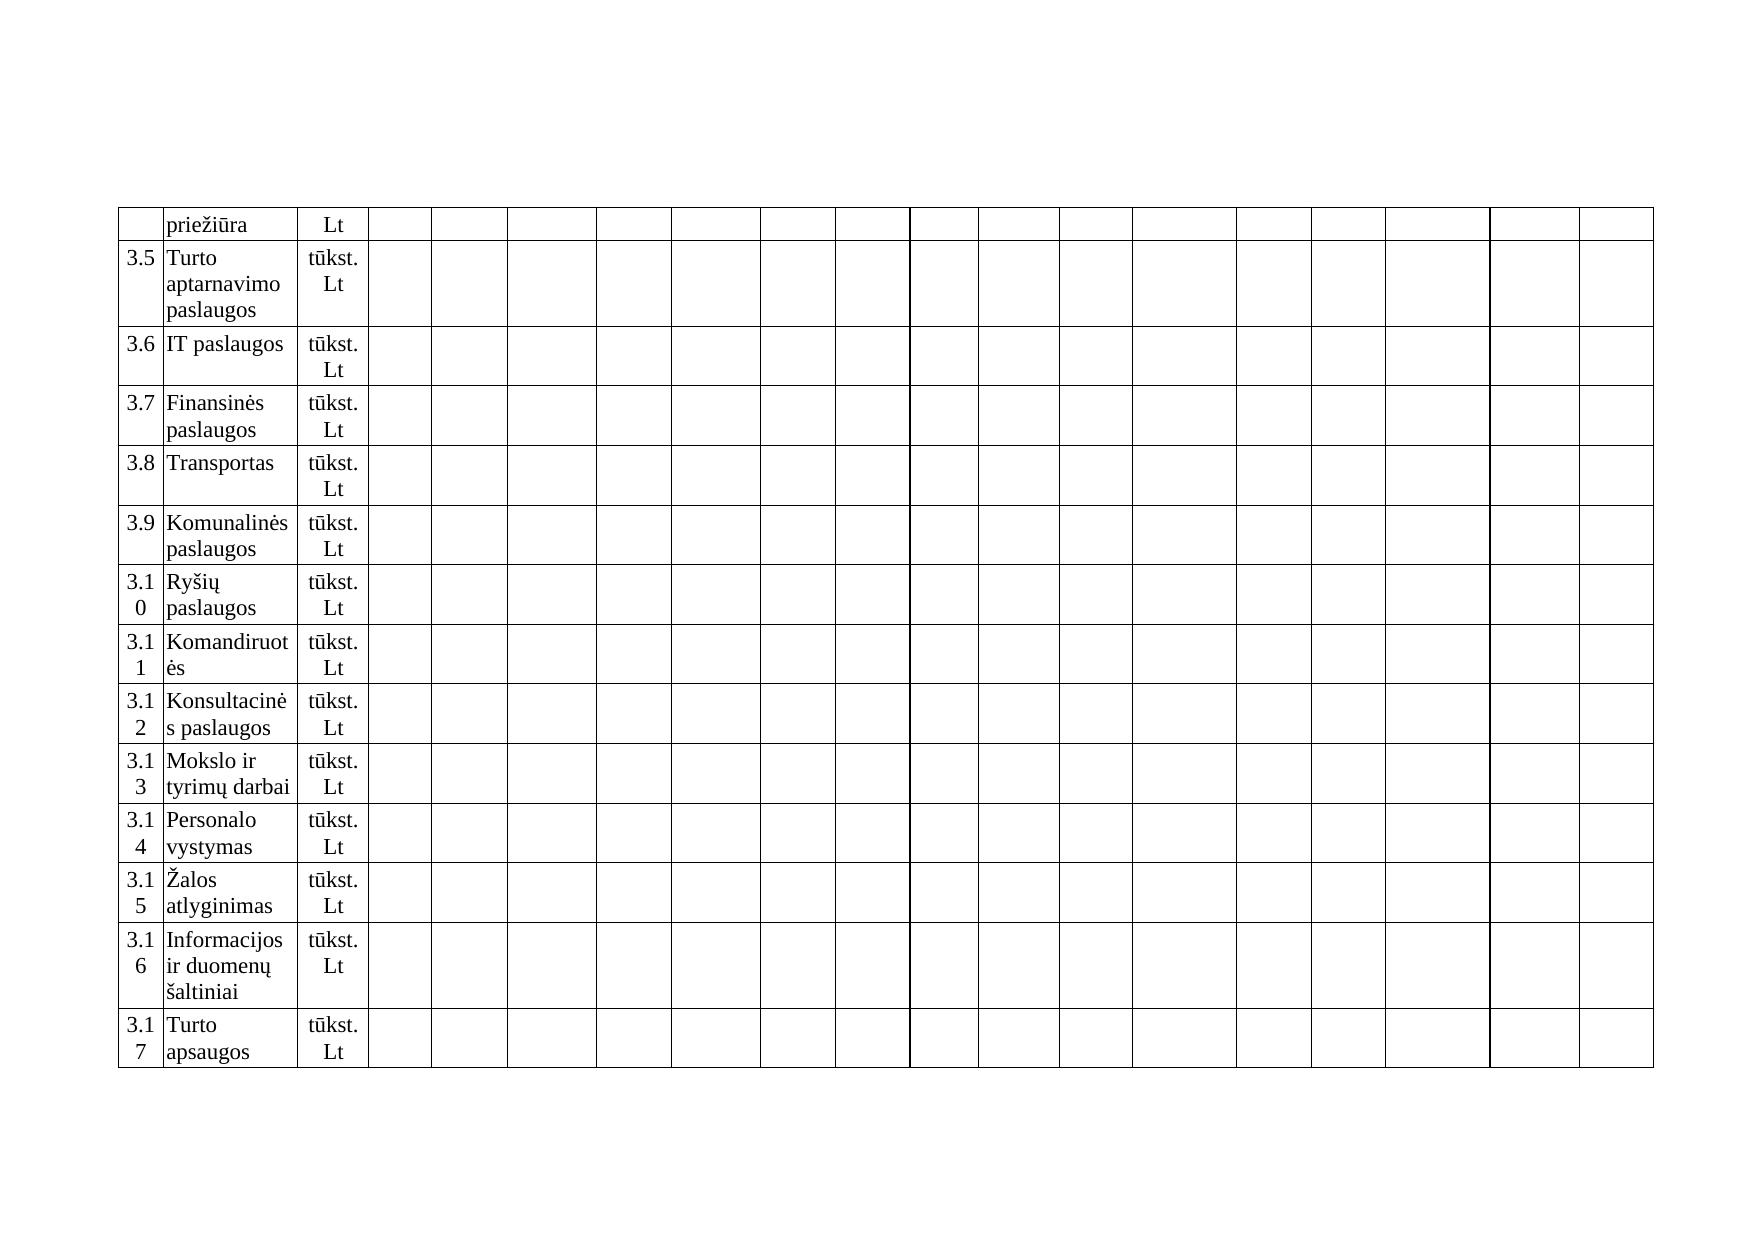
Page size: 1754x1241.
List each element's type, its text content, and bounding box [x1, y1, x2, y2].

table_cell [369, 923, 431, 1008]
table_cell [1312, 565, 1385, 624]
table_cell [761, 1009, 835, 1067]
table_cell [1491, 684, 1579, 743]
table_cell [911, 863, 978, 922]
table_cell [369, 208, 431, 240]
table_cell [432, 923, 507, 1008]
table_cell [979, 327, 1059, 385]
table_cell [911, 684, 978, 743]
table_cell [761, 241, 835, 326]
table_cell [597, 327, 671, 385]
table_cell [597, 241, 671, 326]
table_cell [508, 1009, 596, 1067]
table_cell [1060, 327, 1132, 385]
table_cell [672, 506, 760, 564]
table_cell [597, 208, 671, 240]
table_cell 3.14 [119, 804, 163, 862]
table_cell [979, 446, 1059, 504]
table_cell [1060, 506, 1132, 564]
table_cell [1133, 1009, 1236, 1067]
table_cell Informacijos ir duomenų šaltiniai [164, 923, 297, 1008]
table_cell tūkst. Lt [298, 446, 368, 504]
table_cell tūkst. Lt [298, 241, 368, 326]
table_cell [672, 208, 760, 240]
table_cell 3.16 [119, 923, 163, 1008]
table_cell [1237, 1009, 1311, 1067]
table_cell [1580, 241, 1653, 326]
table_cell Konsultacinės paslaugos [164, 684, 297, 743]
table_cell [911, 241, 978, 326]
table_cell [1133, 565, 1236, 624]
table_cell Ryšių paslaugos [164, 565, 297, 624]
table_cell [761, 923, 835, 1008]
table_cell [1237, 506, 1311, 564]
table_cell [1580, 863, 1653, 922]
table_cell [1312, 208, 1385, 240]
table_cell [672, 241, 760, 326]
table_cell [369, 565, 431, 624]
table_cell [911, 208, 978, 240]
table_cell [836, 684, 909, 743]
table_cell tūkst. Lt [298, 863, 368, 922]
table_cell tūkst. Lt [298, 744, 368, 802]
table_cell [672, 684, 760, 743]
table_cell [369, 446, 431, 504]
table_cell [508, 744, 596, 802]
table_cell 3.8 [119, 446, 163, 504]
table_cell Turto aptarnavimo paslaugos [164, 241, 297, 326]
table_cell 3.9 [119, 506, 163, 564]
table_cell [432, 506, 507, 564]
table_cell [369, 684, 431, 743]
table_cell [369, 863, 431, 922]
table_cell [1060, 241, 1132, 326]
table_cell [508, 241, 596, 326]
table_cell [1312, 923, 1385, 1008]
table_cell 3.17 [119, 1009, 163, 1067]
table_cell [432, 208, 507, 240]
table_cell [979, 863, 1059, 922]
table_cell [761, 684, 835, 743]
table_cell [761, 863, 835, 922]
table_cell [508, 446, 596, 504]
table_cell [1386, 923, 1489, 1008]
table_cell [672, 804, 760, 862]
table_cell [836, 744, 909, 802]
table_cell [432, 446, 507, 504]
table_cell [432, 625, 507, 683]
table_cell [1580, 684, 1653, 743]
table_cell [1312, 684, 1385, 743]
table_cell [979, 241, 1059, 326]
table_cell [1237, 446, 1311, 504]
table_cell Komunalinės paslaugos [164, 506, 297, 564]
table_cell [1491, 208, 1579, 240]
table_cell [672, 565, 760, 624]
table_cell [432, 241, 507, 326]
table_cell [672, 923, 760, 1008]
table_cell [836, 446, 909, 504]
table_cell [597, 446, 671, 504]
table_cell [508, 684, 596, 743]
table_cell [1580, 565, 1653, 624]
table_cell [1133, 208, 1236, 240]
table_cell [911, 804, 978, 862]
table_cell [1133, 804, 1236, 862]
table_cell [911, 506, 978, 564]
table_cell [508, 327, 596, 385]
table_cell [1491, 565, 1579, 624]
table_cell [1386, 684, 1489, 743]
table_cell [836, 863, 909, 922]
table_cell [1386, 744, 1489, 802]
table_cell Finansinės paslaugos [164, 386, 297, 445]
table_cell [911, 744, 978, 802]
table_cell [1386, 804, 1489, 862]
table_cell [979, 386, 1059, 445]
table_cell [1580, 506, 1653, 564]
table_cell [836, 506, 909, 564]
table_cell [1312, 446, 1385, 504]
table_cell [432, 744, 507, 802]
table_cell [1133, 684, 1236, 743]
table_cell [836, 923, 909, 1008]
table_cell [1386, 625, 1489, 683]
table_cell 3.6 [119, 327, 163, 385]
table_cell [1133, 506, 1236, 564]
table_cell [1386, 241, 1489, 326]
table_cell [1133, 863, 1236, 922]
table_cell [979, 1009, 1059, 1067]
table_cell [1312, 744, 1385, 802]
table_cell [1060, 744, 1132, 802]
table_cell [1237, 804, 1311, 862]
table_cell [1237, 241, 1311, 326]
table_cell [1491, 446, 1579, 504]
table_cell [761, 744, 835, 802]
table_cell [369, 804, 431, 862]
table_cell [508, 804, 596, 862]
table_cell [1060, 684, 1132, 743]
table_cell [672, 625, 760, 683]
table_cell 3.7 [119, 386, 163, 445]
table_cell [836, 625, 909, 683]
table_cell [1580, 923, 1653, 1008]
table_cell [761, 506, 835, 564]
table_cell 3.11 [119, 625, 163, 683]
table_cell [1580, 1009, 1653, 1067]
table_cell [1312, 241, 1385, 326]
table_cell [1312, 625, 1385, 683]
table_cell [369, 1009, 431, 1067]
table_cell tūkst. Lt [298, 804, 368, 862]
table_cell [1386, 208, 1489, 240]
table_cell tūkst. Lt [298, 565, 368, 624]
table_cell [1580, 744, 1653, 802]
table_cell [1386, 565, 1489, 624]
table_cell [761, 625, 835, 683]
table_cell [979, 208, 1059, 240]
table_cell [979, 804, 1059, 862]
table_cell [432, 863, 507, 922]
table_cell 3.15 [119, 863, 163, 922]
table_cell [369, 744, 431, 802]
table_cell [1060, 446, 1132, 504]
table_cell [597, 386, 671, 445]
table_cell [1312, 863, 1385, 922]
table_cell [979, 684, 1059, 743]
table_cell [1060, 208, 1132, 240]
table_cell [597, 863, 671, 922]
table_cell [761, 386, 835, 445]
table_cell [1060, 386, 1132, 445]
table_cell [1491, 863, 1579, 922]
table_cell [597, 625, 671, 683]
table_cell [1312, 386, 1385, 445]
table_cell [1491, 923, 1579, 1008]
table_cell [672, 327, 760, 385]
table_cell [1237, 684, 1311, 743]
table_cell [432, 327, 507, 385]
table_cell [369, 327, 431, 385]
table_cell [597, 923, 671, 1008]
table_cell [508, 863, 596, 922]
table_cell [1237, 565, 1311, 624]
table_cell tūkst. Lt [298, 625, 368, 683]
table_cell [1491, 506, 1579, 564]
table_cell [836, 1009, 909, 1067]
table_cell [761, 804, 835, 862]
table_cell [597, 506, 671, 564]
table_cell [1237, 327, 1311, 385]
table_cell [979, 506, 1059, 564]
table_cell [508, 565, 596, 624]
table_cell [979, 744, 1059, 802]
table_cell [432, 684, 507, 743]
table_cell [1386, 863, 1489, 922]
table_cell [1386, 446, 1489, 504]
table_cell 3.5 [119, 241, 163, 326]
table_cell [1133, 386, 1236, 445]
table_cell [508, 625, 596, 683]
table_cell [1133, 446, 1236, 504]
table_cell [1312, 327, 1385, 385]
table_cell [508, 208, 596, 240]
table_cell [1060, 863, 1132, 922]
table_cell [1580, 625, 1653, 683]
table_cell [672, 863, 760, 922]
table_cell [119, 208, 163, 240]
table_cell [1491, 744, 1579, 802]
table_cell [1580, 446, 1653, 504]
table_cell [836, 804, 909, 862]
table_cell [1060, 625, 1132, 683]
table_cell [1060, 923, 1132, 1008]
table_cell [672, 744, 760, 802]
table_cell [1237, 744, 1311, 802]
table_cell [836, 241, 909, 326]
table_cell [1237, 625, 1311, 683]
table_cell [672, 446, 760, 504]
table_cell [979, 923, 1059, 1008]
table_cell [1312, 1009, 1385, 1067]
table_cell [911, 327, 978, 385]
table_cell [508, 923, 596, 1008]
table_cell 3.13 [119, 744, 163, 802]
table_cell [836, 327, 909, 385]
table_cell [508, 506, 596, 564]
table_cell Žalos atlyginimas [164, 863, 297, 922]
table_cell tūkst. Lt [298, 923, 368, 1008]
table_cell [1312, 804, 1385, 862]
table_cell [761, 208, 835, 240]
table_cell Personalo vystymas [164, 804, 297, 862]
table_cell [1491, 1009, 1579, 1067]
table_cell [369, 241, 431, 326]
table_cell [979, 625, 1059, 683]
table_cell [1580, 327, 1653, 385]
table_cell [597, 684, 671, 743]
table_cell [369, 386, 431, 445]
table_cell [1386, 506, 1489, 564]
table_cell [597, 565, 671, 624]
table_cell tūkst. Lt [298, 386, 368, 445]
table_cell [432, 1009, 507, 1067]
table_cell [1060, 565, 1132, 624]
table_cell [1491, 625, 1579, 683]
table_cell Turto apsaugos [164, 1009, 297, 1067]
table_cell [508, 386, 596, 445]
table_cell tūkst. Lt [298, 1009, 368, 1067]
table_cell Lt [298, 208, 368, 240]
table_cell [597, 804, 671, 862]
table_cell IT paslaugos [164, 327, 297, 385]
table_cell [1491, 327, 1579, 385]
table_cell [836, 565, 909, 624]
table_cell [1237, 386, 1311, 445]
table_cell [1237, 923, 1311, 1008]
table_cell [911, 565, 978, 624]
table_cell [432, 565, 507, 624]
table_cell [1133, 625, 1236, 683]
table_cell [1491, 241, 1579, 326]
table_cell [672, 386, 760, 445]
table_cell [911, 923, 978, 1008]
table_cell [432, 386, 507, 445]
table_cell [761, 327, 835, 385]
table_cell [1312, 506, 1385, 564]
table_cell [911, 446, 978, 504]
table_cell [432, 804, 507, 862]
table_cell [1237, 208, 1311, 240]
table_cell tūkst. Lt [298, 327, 368, 385]
table_cell tūkst. Lt [298, 506, 368, 564]
table_cell Mokslo ir tyrimų darbai [164, 744, 297, 802]
table_cell 3.10 [119, 565, 163, 624]
table_cell [911, 386, 978, 445]
table_cell [1386, 386, 1489, 445]
table_cell [836, 386, 909, 445]
table_cell [979, 565, 1059, 624]
table_cell priežiūra [164, 208, 297, 240]
table_cell [1060, 1009, 1132, 1067]
table_cell [911, 1009, 978, 1067]
table_cell [1386, 1009, 1489, 1067]
table_cell Transportas [164, 446, 297, 504]
table_cell 3.12 [119, 684, 163, 743]
table_cell [369, 506, 431, 564]
table_cell [369, 625, 431, 683]
table_cell tūkst. Lt [298, 684, 368, 743]
table_cell [672, 1009, 760, 1067]
table_cell [1491, 804, 1579, 862]
table_cell [1580, 804, 1653, 862]
table_cell [1386, 327, 1489, 385]
table_cell [1133, 923, 1236, 1008]
table_cell [1580, 208, 1653, 240]
table_cell [1580, 386, 1653, 445]
table_cell [1133, 327, 1236, 385]
table_cell [1133, 241, 1236, 326]
table_cell [597, 1009, 671, 1067]
table_cell Komandiruotės [164, 625, 297, 683]
table_cell [761, 446, 835, 504]
table_cell [597, 744, 671, 802]
table_cell [911, 625, 978, 683]
table_cell [836, 208, 909, 240]
table_cell [761, 565, 835, 624]
table_cell [1060, 804, 1132, 862]
table_cell [1133, 744, 1236, 802]
table_cell [1237, 863, 1311, 922]
table_cell [1491, 386, 1579, 445]
